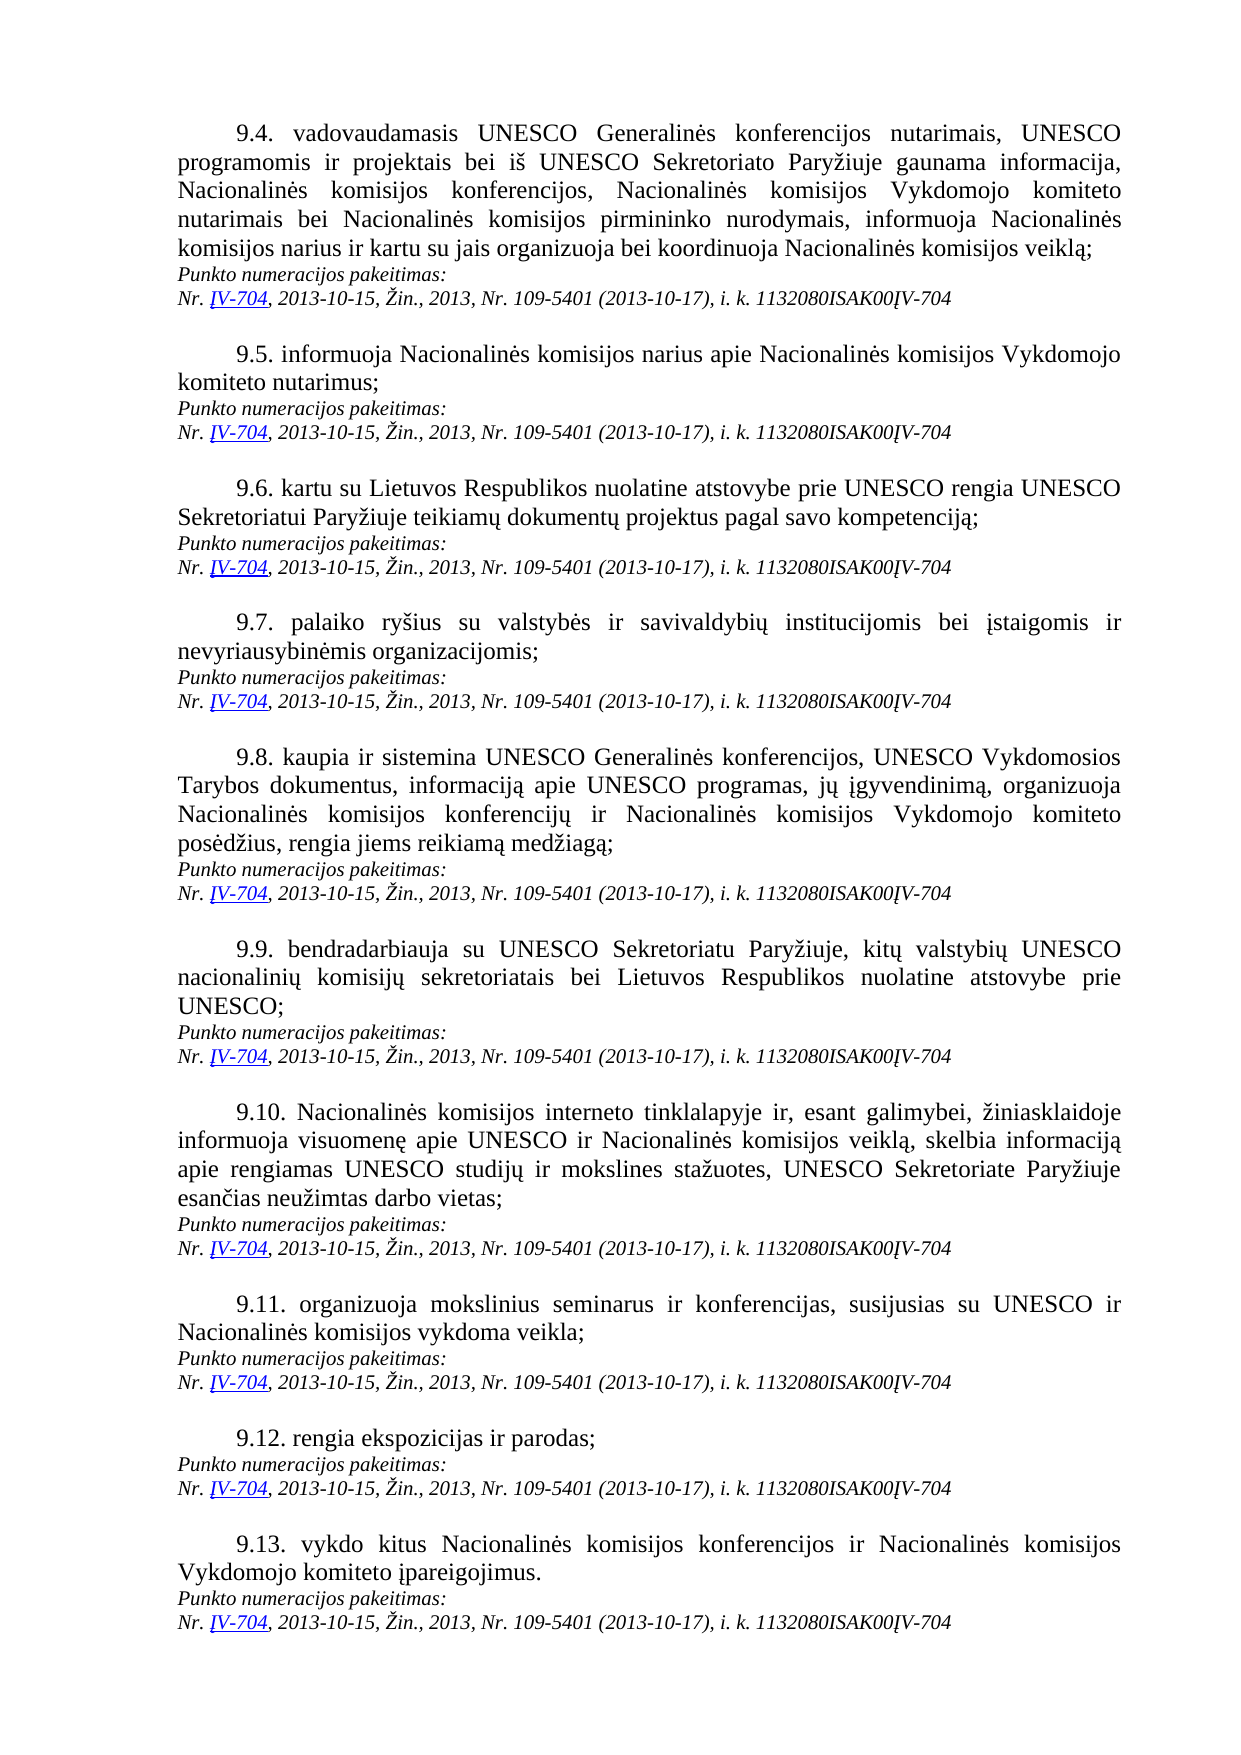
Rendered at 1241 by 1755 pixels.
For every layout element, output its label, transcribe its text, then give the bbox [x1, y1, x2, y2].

text Nr. ĮV-704, 2013-10-15, Žin., 2013, Nr. 109-5401 (2013-10-17), i. k. 1132080ISAK00ĮV-704 [177, 1044, 1122, 1068]
text 9.10. Nacionalinės komisijos interneto tinklalapyje ir, esant galimybei, žiniasklaidoje informuoja visuomenę apie UNESCO ir Nacionalinės komisijos veiklą, skelbia informaciją apie rengiamas UNESCO studijų ir mokslines stažuotes, UNESCO Sekretoriate Paryžiuje esančias neužimtas darbo vietas; [177, 1097, 1122, 1212]
text Punkto numeracijos pakeitimas: [177, 262, 1122, 286]
text Punkto numeracijos pakeitimas: [177, 857, 1122, 881]
text Punkto numeracijos pakeitimas: [177, 396, 1122, 420]
text 9.5. informuoja Nacionalinės komisijos narius apie Nacionalinės komisijos Vykdomojo komiteto nutarimus; [177, 339, 1122, 396]
text Nr. ĮV-704, 2013-10-15, Žin., 2013, Nr. 109-5401 (2013-10-17), i. k. 1132080ISAK00ĮV-704 [177, 1236, 1122, 1260]
text Punkto numeracijos pakeitimas: [177, 665, 1122, 689]
text 9.11. organizuoja mokslinius seminarus ir konferencijas, susijusias su UNESCO ir Nacionalinės komisijos vykdoma veikla; [177, 1289, 1122, 1346]
text Nr. ĮV-704, 2013-10-15, Žin., 2013, Nr. 109-5401 (2013-10-17), i. k. 1132080ISAK00ĮV-704 [177, 881, 1122, 905]
text Nr. ĮV-704, 2013-10-15, Žin., 2013, Nr. 109-5401 (2013-10-17), i. k. 1132080ISAK00ĮV-704 [177, 555, 1122, 579]
text 9.7. palaiko ryšius su valstybės ir savivaldybių institucijomis bei įstaigomis ir nevyriausybinėmis organizacijomis; [177, 607, 1122, 665]
text 9.9. bendradarbiauja su UNESCO Sekretoriatu Paryžiuje, kitų valstybių UNESCO nacionalinių komisijų sekretoriatais bei Lietuvos Respublikos nuolatine atstovybe prie UNESCO; [177, 934, 1122, 1020]
text 9.4. vadovaudamasis UNESCO Generalinės konferencijos nutarimais, UNESCO programomis ir projektais bei iš UNESCO Sekretoriato Paryžiuje gaunama informacija, Nacionalinės komisijos konferencijos, Nacionalinės komisijos Vykdomojo komiteto nutarimais bei Nacionalinės komisijos pirmininko nurodymais, informuoja Nacionalinės komisijos narius ir kartu su jais organizuoja bei koordinuoja Nacionalinės komisijos veiklą; [177, 118, 1122, 262]
text 9.6. kartu su Lietuvos Respublikos nuolatine atstovybe prie UNESCO rengia UNESCO Sekretoriatui Paryžiuje teikiamų dokumentų projektus pagal savo kompetenciją; [177, 473, 1122, 531]
text Punkto numeracijos pakeitimas: [177, 1020, 1122, 1044]
text Punkto numeracijos pakeitimas: [177, 531, 1122, 555]
text Punkto numeracijos pakeitimas: [177, 1346, 1122, 1370]
text Punkto numeracijos pakeitimas: [177, 1586, 1122, 1610]
text 9.8. kaupia ir sistemina UNESCO Generalinės konferencijos, UNESCO Vykdomosios Tarybos dokumentus, informaciją apie UNESCO programas, jų įgyvendinimą, organizuoja Nacionalinės komisijos konferencijų ir Nacionalinės komisijos Vykdomojo komiteto posėdžius, rengia jiems reikiamą medžiagą; [177, 742, 1122, 857]
text Nr. ĮV-704, 2013-10-15, Žin., 2013, Nr. 109-5401 (2013-10-17), i. k. 1132080ISAK00ĮV-704 [177, 1610, 1122, 1634]
text Nr. ĮV-704, 2013-10-15, Žin., 2013, Nr. 109-5401 (2013-10-17), i. k. 1132080ISAK00ĮV-704 [177, 689, 1122, 713]
text Nr. ĮV-704, 2013-10-15, Žin., 2013, Nr. 109-5401 (2013-10-17), i. k. 1132080ISAK00ĮV-704 [177, 1476, 1122, 1500]
text Punkto numeracijos pakeitimas: [177, 1452, 1122, 1476]
text Nr. ĮV-704, 2013-10-15, Žin., 2013, Nr. 109-5401 (2013-10-17), i. k. 1132080ISAK00ĮV-704 [177, 1370, 1122, 1394]
text Nr. ĮV-704, 2013-10-15, Žin., 2013, Nr. 109-5401 (2013-10-17), i. k. 1132080ISAK00ĮV-704 [177, 420, 1122, 444]
text Punkto numeracijos pakeitimas: [177, 1212, 1122, 1236]
text 9.13. vykdo kitus Nacionalinės komisijos konferencijos ir Nacionalinės komisijos Vykdomojo komiteto įpareigojimus. [177, 1529, 1122, 1586]
text Nr. ĮV-704, 2013-10-15, Žin., 2013, Nr. 109-5401 (2013-10-17), i. k. 1132080ISAK00ĮV-704 [177, 286, 1122, 310]
text 9.12. rengia ekspozicijas ir parodas; [177, 1423, 1122, 1452]
